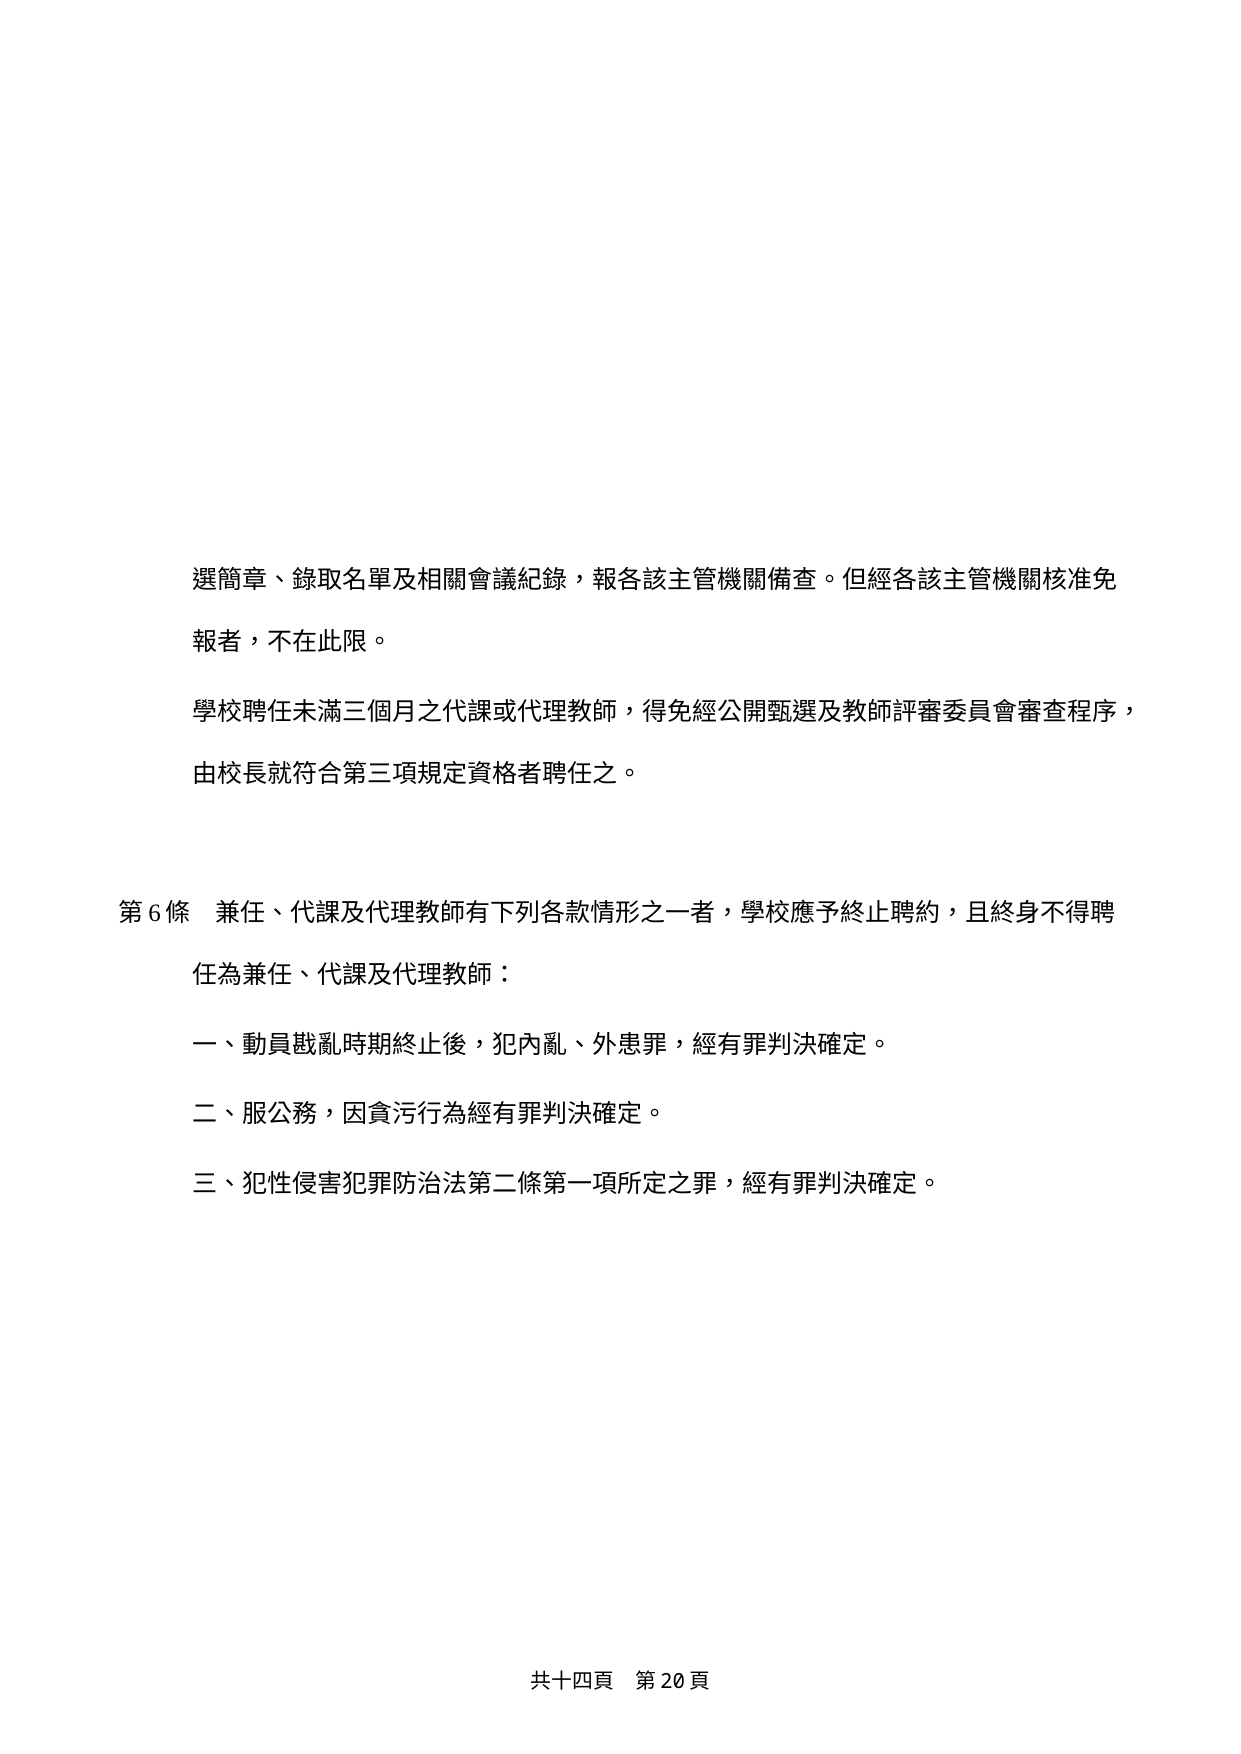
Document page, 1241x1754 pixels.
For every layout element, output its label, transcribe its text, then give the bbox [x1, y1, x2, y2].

text 三、犯性侵害犯罪防治法第二條第一項所定之罪，經有罪判決確定。 [192, 1139, 1122, 1202]
text 學校聘任未滿三個月之代課或代理教師，得免經公開甄選及教師評審委員會審查程序，由校長就符合第三項規定資格者聘任之。 [192, 668, 1122, 793]
text 一、動員戡亂時期終止後，犯內亂、外患罪，經有罪判決確定。 [192, 1001, 1122, 1063]
text 選簡章、錄取名單及相關會議紀錄，報各該主管機關備查。但經各該主管機關核准免報者，不在此限。 [192, 536, 1122, 661]
text 二、服公務，因貪污行為經有罪判決確定。 [192, 1070, 1122, 1133]
text 第6條 兼任、代課及代理教師有下列各款情形之一者，學校應予終止聘約，且終身不得聘任為兼任、代課及代理教師： [118, 869, 1122, 994]
